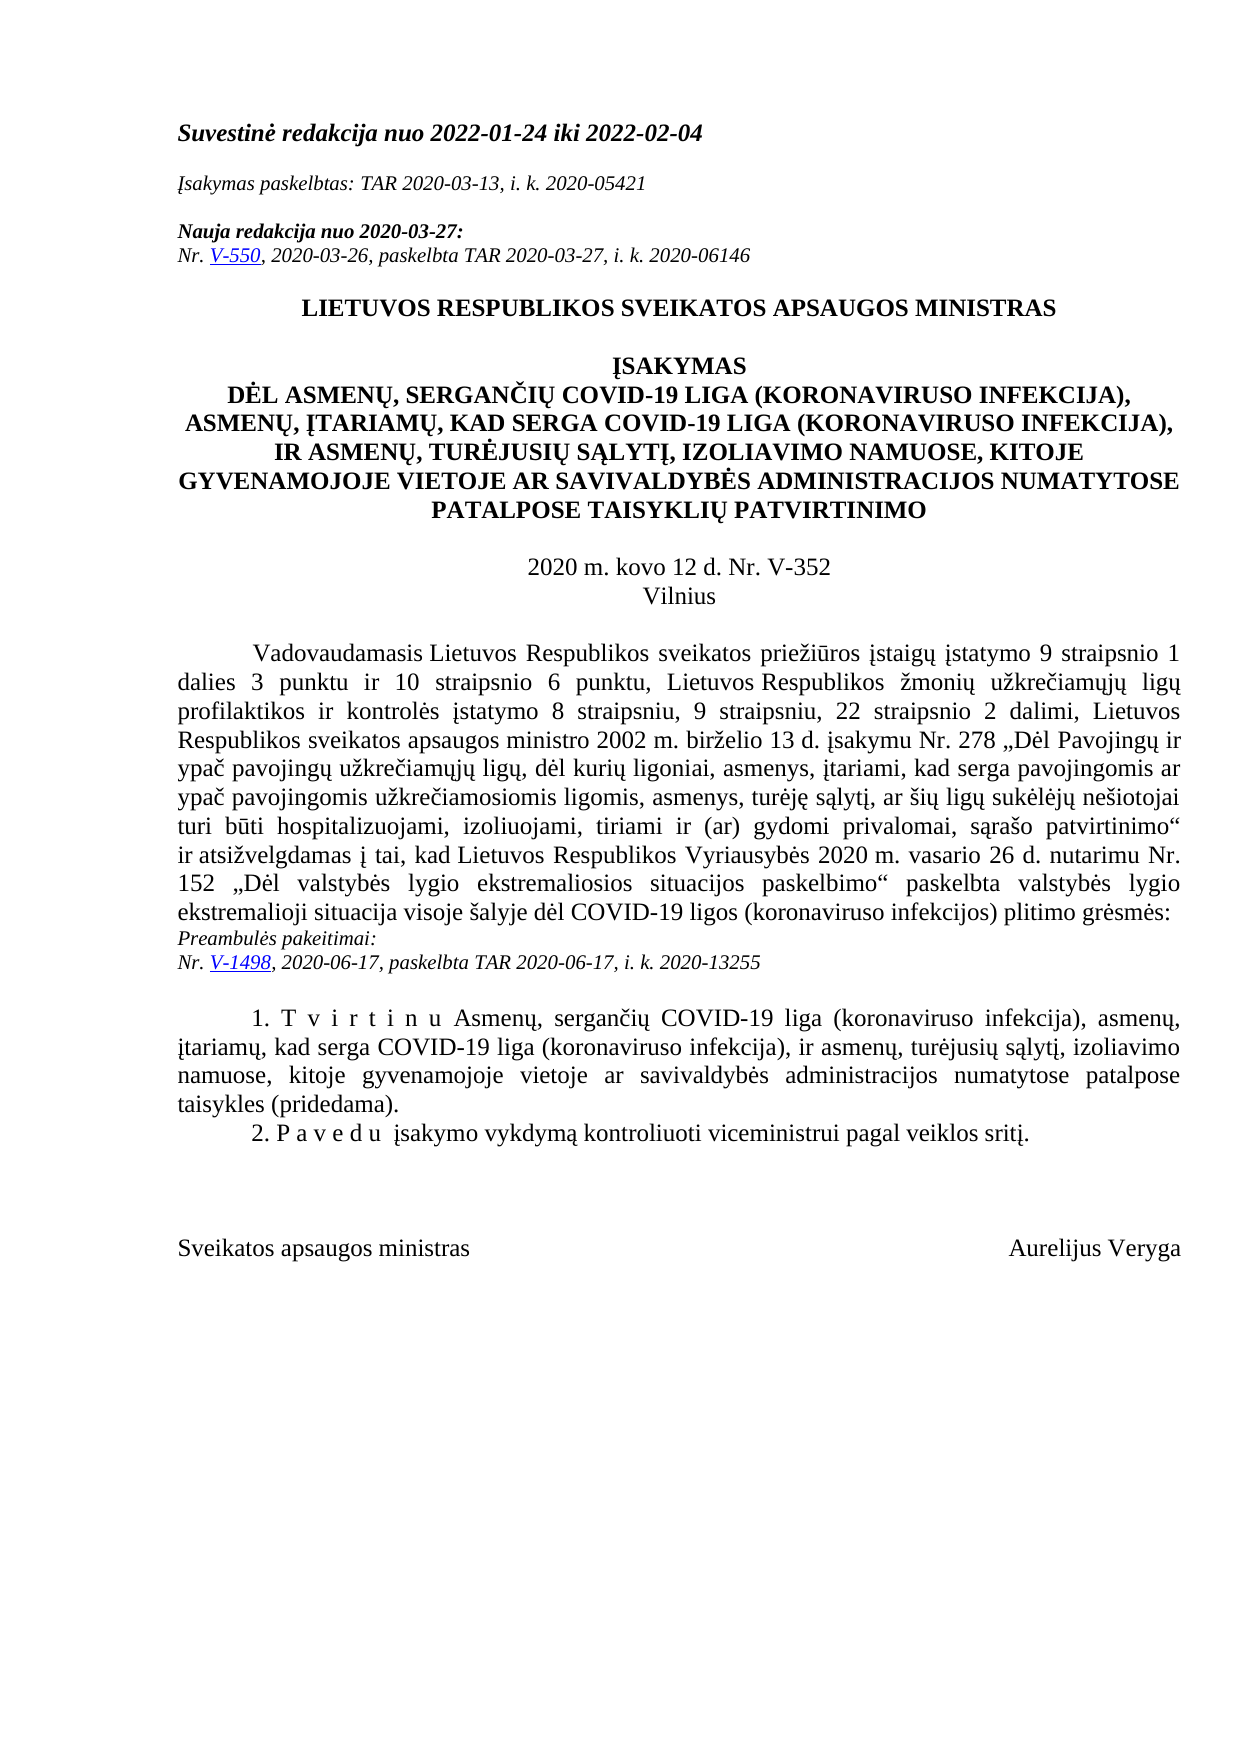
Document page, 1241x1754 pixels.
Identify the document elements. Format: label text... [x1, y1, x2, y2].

text Sveikatos apsaugos ministras Aurelijus Veryga [177, 1233, 1181, 1262]
text 2. P a v e d u įsakymo vykdymą kontroliuoti viceministrui pagal veiklos sritį. [177, 1118, 1181, 1147]
text Nr. V-1498, 2020-06-17, paskelbta TAR 2020-06-17, i. k. 2020-13255 [177, 950, 1181, 974]
text Įsakymas paskelbtas: TAR 2020-03-13, i. k. 2020-05421 [177, 171, 1181, 195]
text 2020 m. kovo 12 d. Nr. V-352 Vilnius [177, 552, 1181, 610]
text LIETUVOS RESPUBLIKOS SVEIKATOS APSAUGOS MINISTRAS [177, 293, 1181, 322]
text Nr. V-550, 2020-03-26, paskelbta TAR 2020-03-27, i. k. 2020-06146 [177, 243, 1181, 267]
text 1. T v i r t i n u Asmenų, sergančių COVID-19 liga (koronaviruso infekcija), asmenų, įtariamų, kad serga COVID-19 liga (koronaviruso infekcija), ir asmenų, turėjusių sąlytį, izoliavimo namuose, kitoje gyvenamojoje vietoje ar savivaldybės administracijos numatytose patalpose taisykles (pridedama). [177, 1003, 1181, 1118]
text ĮSAKYMAS [177, 351, 1181, 380]
text Vadovaudamasis Lietuvos Respublikos sveikatos priežiūros įstaigų įstatymo 9 straipsnio 1 dalies 3 punktu ir 10 straipsnio 6 punktu, Lietuvos Respublikos žmonių užkrečiamųjų ligų profilaktikos ir kontrolės įstatymo 8 straipsniu, 9 straipsniu, 22 straipsnio 2 dalimi, Lietuvos Respublikos sveikatos apsaugos ministro 2002 m. birželio 13 d. įsakymu Nr. 278 „Dėl Pavojingų ir ypač pavojingų užkrečiamųjų ligų, dėl kurių ligoniai, asmenys, įtariami, kad serga pavojingomis ar ypač pavojingomis užkrečiamosiomis ligomis, asmenys, turėję sąlytį, ar šių ligų sukėlėjų nešiotojai turi būti hospitalizuojami, izoliuojami, tiriami ir (ar) gydomi privalomai, sąrašo patvirtinimo“ ir atsižvelgdamas į tai, kad Lietuvos Respublikos Vyriausybės 2020 m. vasario 26 d. nutarimu Nr. 152 „Dėl valstybės lygio ekstremaliosios situacijos paskelbimo“ paskelbta valstybės lygio ekstremalioji situacija visoje šalyje dėl COVID-19 ligos (koronaviruso infekcijos) plitimo grėsmės: [177, 638, 1181, 926]
text Nauja redakcija nuo 2020-03-27: [177, 219, 1181, 243]
text Preambulės pakeitimai: [177, 926, 1181, 950]
text Dėl ASMENŲ, SERGANČIŲ COVID-19 LIGA (KORONAVIRUSO INFEKCIJA), ASMENŲ, ĮTARIAMŲ, KAD SERGA COVID-19 LIGA (KORONAVIRUSO INFEKCIJA), IR ASMENŲ, TURĖJUSIŲ SĄLYTĮ, IZOLIAVIMO NAMUOSE, KITOJE GYVENAMOJOjE VIETOJE AR SAVIVALDYBĖS ADMINISTRACIJOS NUMATYTOSE PATALPOSE taisyklių patvirtinimo [177, 380, 1181, 523]
text Suvestinė redakcija nuo 2022-01-24 iki 2022-02-04 [177, 118, 1181, 147]
